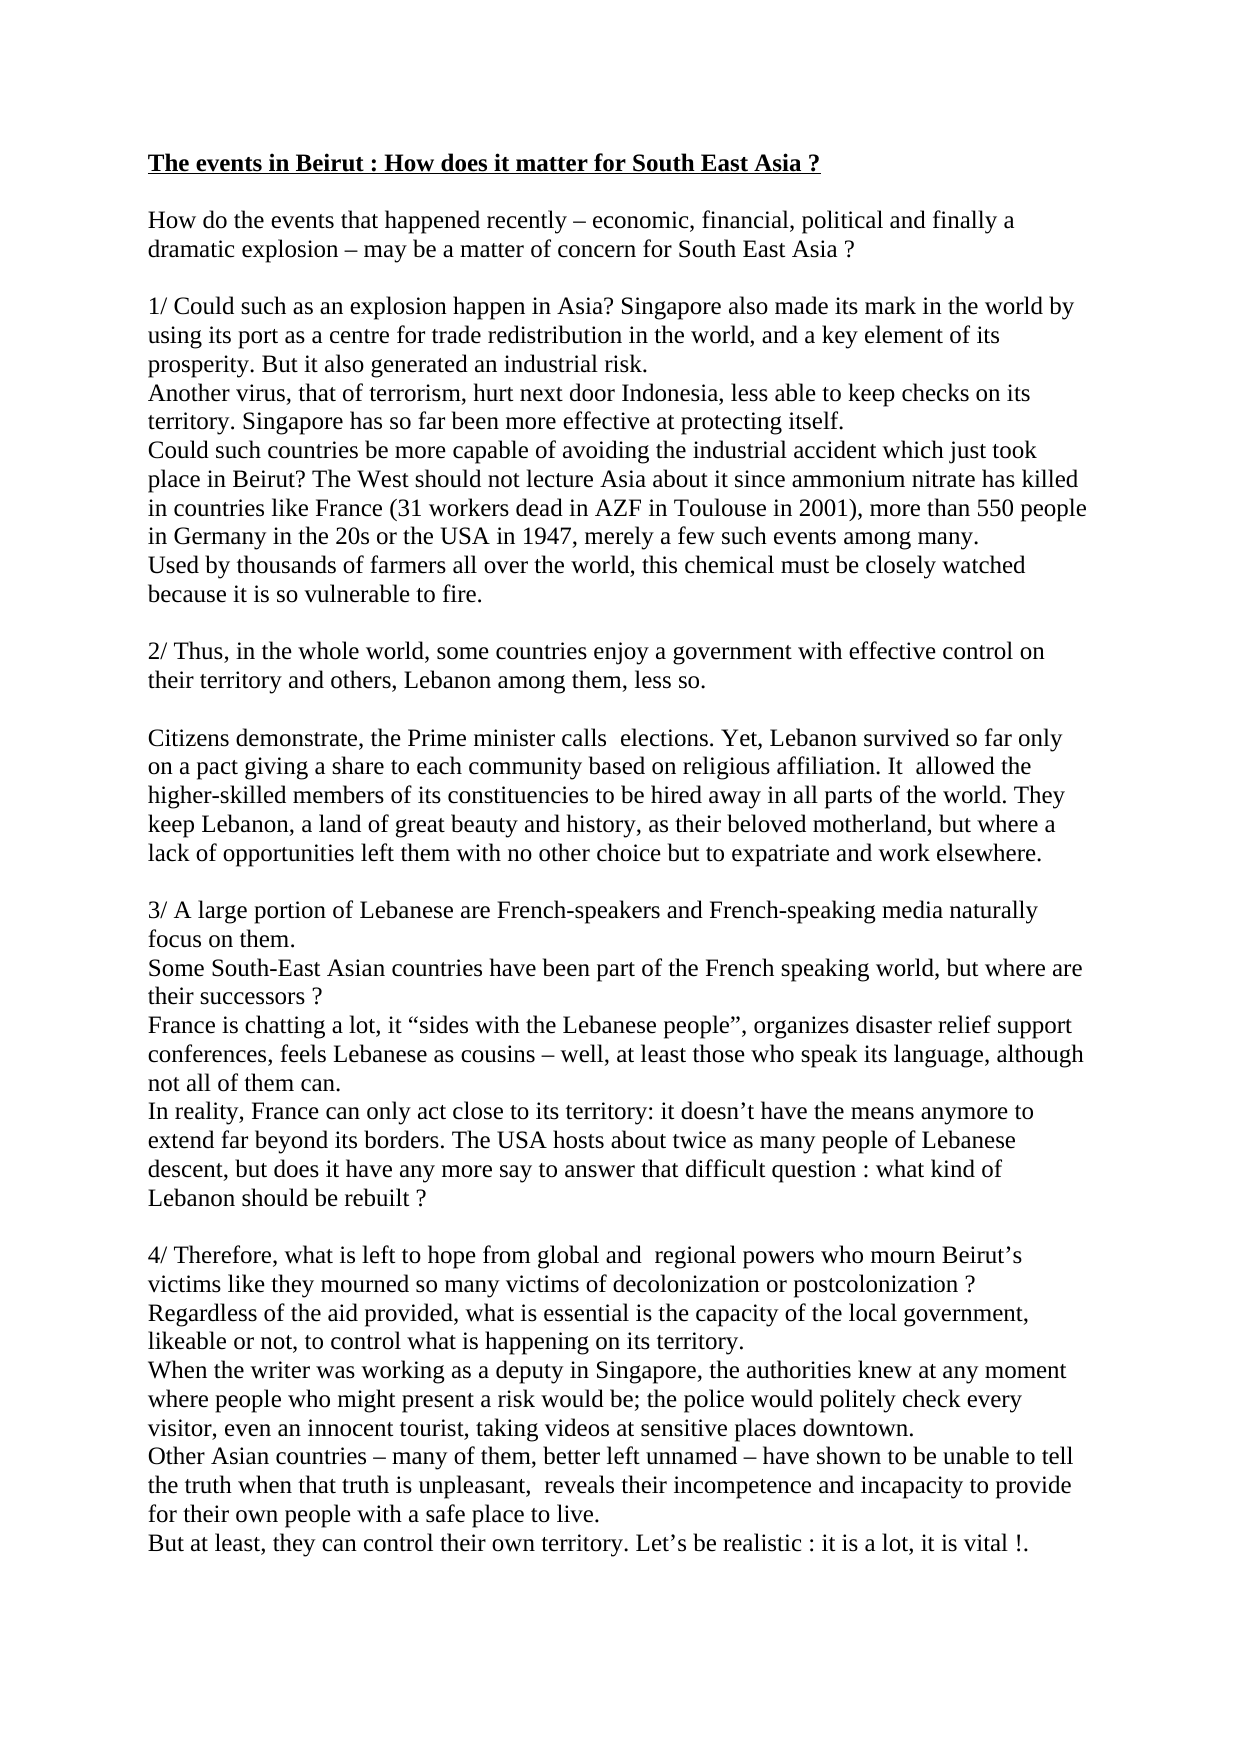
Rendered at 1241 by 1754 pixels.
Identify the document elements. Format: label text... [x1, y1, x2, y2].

text But at least, they can control their own territory. Let’s be realistic : it is a lot, it is vital !. [148, 1528, 1093, 1556]
text Regardless of the aid provided, what is essential is the capacity of the local government, likeable or not, to control what is happening on its territory. [148, 1298, 1093, 1355]
text Some South-East Asian countries have been part of the French speaking world, but where are their successors ? [148, 953, 1093, 1010]
text Could such countries be more capable of avoiding the industrial accident which just took place in Beirut? The West should not lecture Asia about it since ammonium nitrate has killed in countries like France (31 workers dead in AZF in Toulouse in 2001), more than 550 people in Germany in the 20s or the USA in 1947, merely a few such events among many. [148, 435, 1093, 550]
text 4/ Therefore, what is left to hope from global and regional powers who mourn Beirut’s victims like they mourned so many victims of decolonization or postcolonization ? [148, 1240, 1093, 1298]
text The events in Beirut : How does it matter for South East Asia ? [148, 148, 1093, 176]
text Used by thousands of farmers all over the world, this chemical must be closely watched because it is so vulnerable to fire. [148, 550, 1093, 608]
text 1/ Could such as an explosion happen in Asia? Singapore also made its mark in the world by using its port as a centre for trade redistribution in the world, and a key element of its prosperity. But it also generated an industrial risk. [148, 291, 1093, 378]
text Other Asian countries – many of them, better left unnamed – have shown to be unable to tell the truth when that truth is unpleasant, reveals their incompetence and incapacity to provide for their own people with a safe place to live. [148, 1441, 1093, 1528]
text How do the events that happened recently – economic, financial, political and finally a dramatic explosion – may be a matter of concern for South East Asia ? [148, 205, 1093, 263]
text France is chatting a lot, it “sides with the Lebanese people”, organizes disaster relief support conferences, feels Lebanese as cousins – well, at least those who speak its language, although not all of them can. [148, 1010, 1093, 1096]
text When the writer was working as a deputy in Singapore, the authorities knew at any moment where people who might present a risk would be; the police would politely check every visitor, even an innocent tourist, taking videos at sensitive places downtown. [148, 1355, 1093, 1441]
text Citizens demonstrate, the Prime minister calls elections. Yet, Lebanon survived so far only on a pact giving a share to each community based on religious affiliation. It allowed the higher-skilled members of its constituencies to be hired away in all parts of the world. They keep Lebanon, a land of great beauty and history, as their beloved motherland, but where a lack of opportunities left them with no other choice but to expatriate and work elsewhere. [148, 723, 1093, 866]
text Another virus, that of terrorism, hurt next door Indonesia, less able to keep checks on its territory. Singapore has so far been more effective at protecting itself. [148, 378, 1093, 435]
text 2/ Thus, in the whole world, some countries enjoy a government with effective control on their territory and others, Lebanon among them, less so. [148, 636, 1093, 694]
text 3/ A large portion of Lebanese are French-speakers and French-speaking media naturally focus on them. [148, 895, 1093, 953]
text In reality, France can only act close to its territory: it doesn’t have the means anymore to extend far beyond its borders. The USA hosts about twice as many people of Lebanese descent, but does it have any more say to answer that difficult question : what kind of Lebanon should be rebuilt ? [148, 1096, 1093, 1211]
